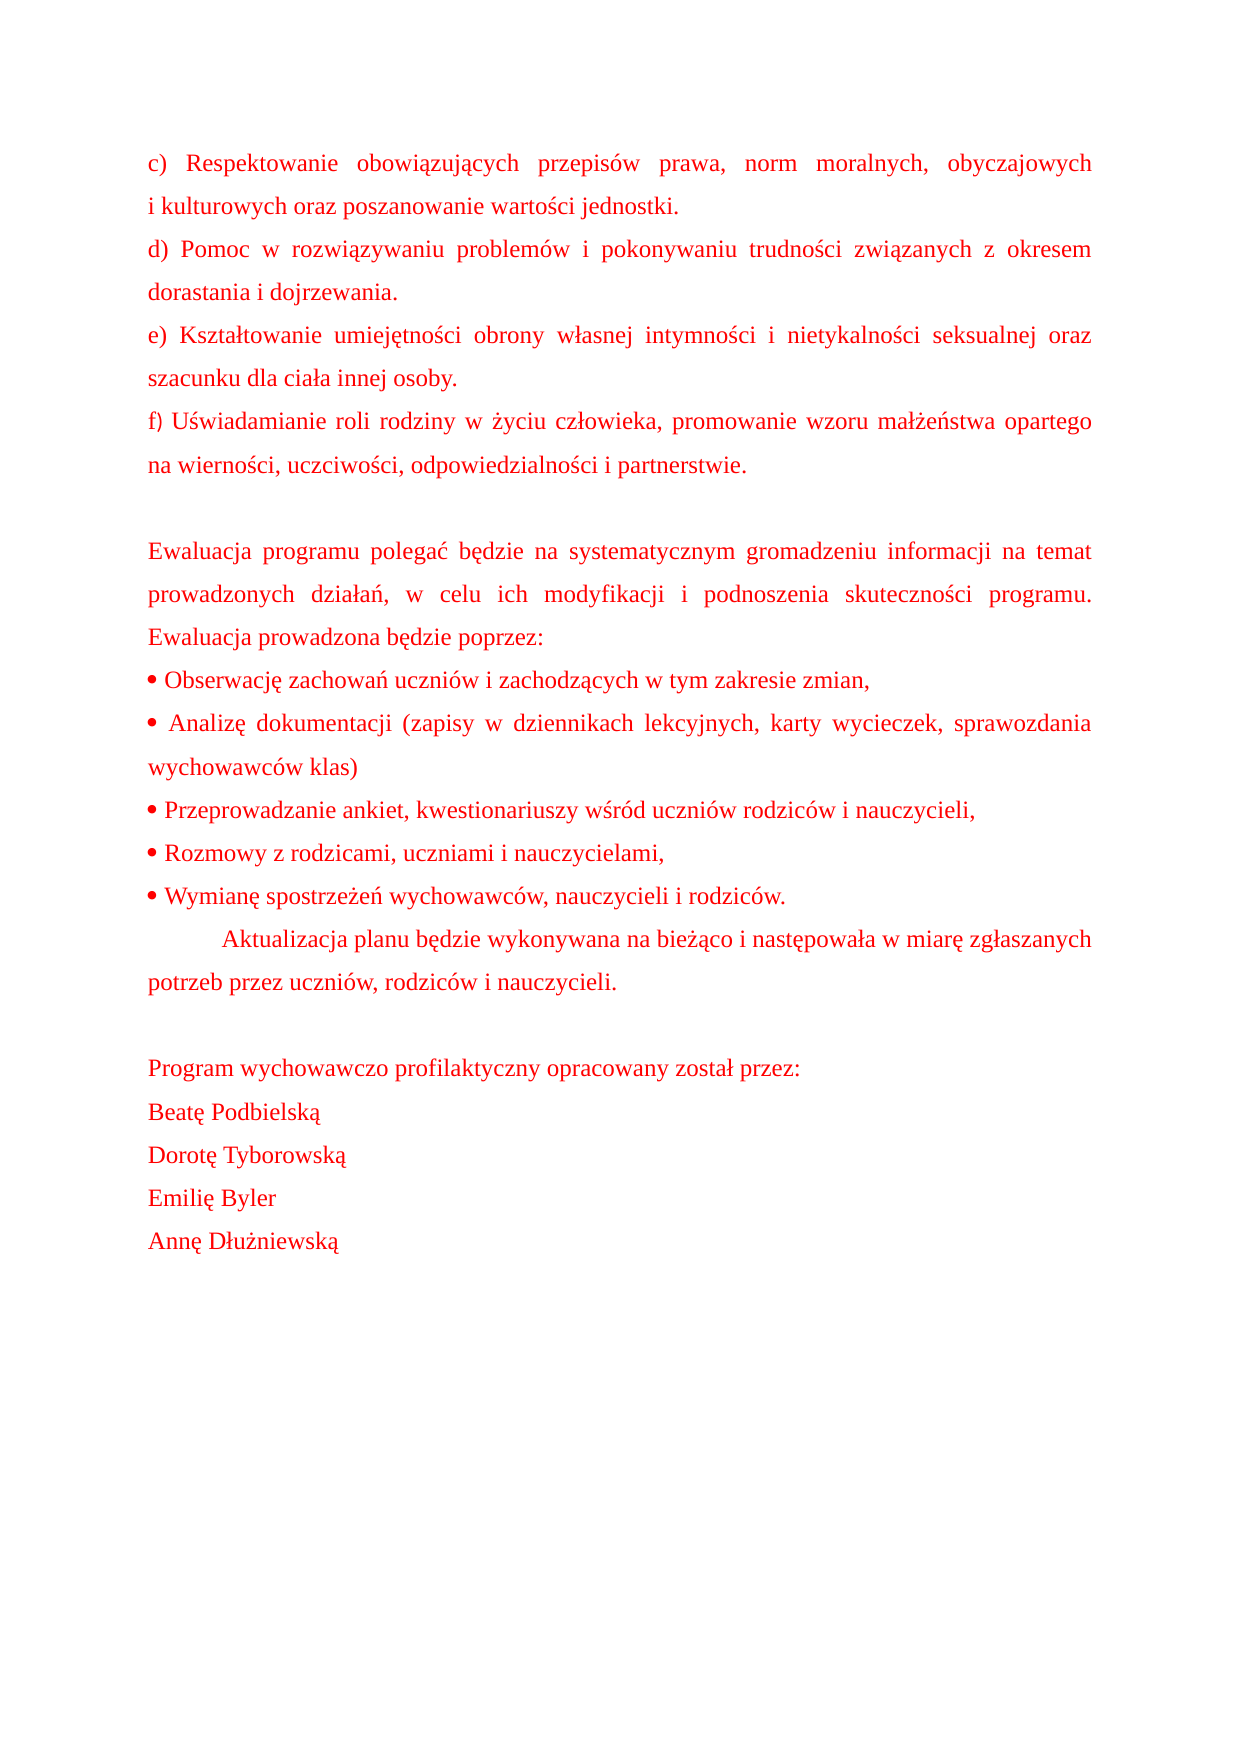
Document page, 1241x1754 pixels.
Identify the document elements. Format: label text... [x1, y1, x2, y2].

text  Analizę dokumentacji (zapisy w dziennikach lekcyjnych, karty wycieczek, sprawozdania wychowawców klas) [148, 708, 1093, 780]
text Ewaluacja programu polegać będzie na systematycznym gromadzeniu informacji na temat prowadzonych działań, w celu ich modyfikacji i podnoszenia skuteczności programu. Ewaluacja prowadzona będzie poprzez: [148, 536, 1093, 651]
text  Przeprowadzanie ankiet, kwestionariuszy wśród uczniów rodziców i nauczycieli, [148, 795, 1093, 823]
text Aktualizacja planu będzie wykonywana na bieżąco i następowała w miarę zgłaszanych potrzeb przez uczniów, rodziców i nauczycieli. [148, 924, 1093, 996]
text d) Pomoc w rozwiązywaniu problemów i pokonywaniu trudności związanych z okresem dorastania i dojrzewania. [148, 234, 1093, 306]
text e) Kształtowanie umiejętności obrony własnej intymności i nietykalności seksualnej oraz szacunku dla ciała innej osoby. [148, 320, 1093, 392]
text Dorotę Tyborowską [148, 1140, 1093, 1168]
text Program wychowawczo profilaktyczny opracowany został przez: [148, 1053, 1093, 1082]
text c) Respektowanie obowiązujących przepisów prawa, norm moralnych, obyczajowych i kulturowych oraz poszanowanie wartości jednostki. [148, 148, 1093, 219]
text f) Uświadamianie roli rodziny w życiu człowieka, promowanie wzoru małżeństwa opartego na wierności, uczciwości, odpowiedzialności i partnerstwie. [148, 406, 1093, 478]
text Beatę Podbielską [148, 1097, 1093, 1125]
text  Wymianę spostrzeżeń wychowawców, nauczycieli i rodziców. [148, 881, 1093, 910]
text  Rozmowy z rodzicami, uczniami i nauczycielami, [148, 838, 1093, 867]
text Emilię Byler [148, 1183, 1093, 1212]
text Annę Dłużniewską [148, 1226, 1093, 1255]
text  Obserwację zachowań uczniów i zachodzących w tym zakresie zmian, [148, 665, 1093, 694]
